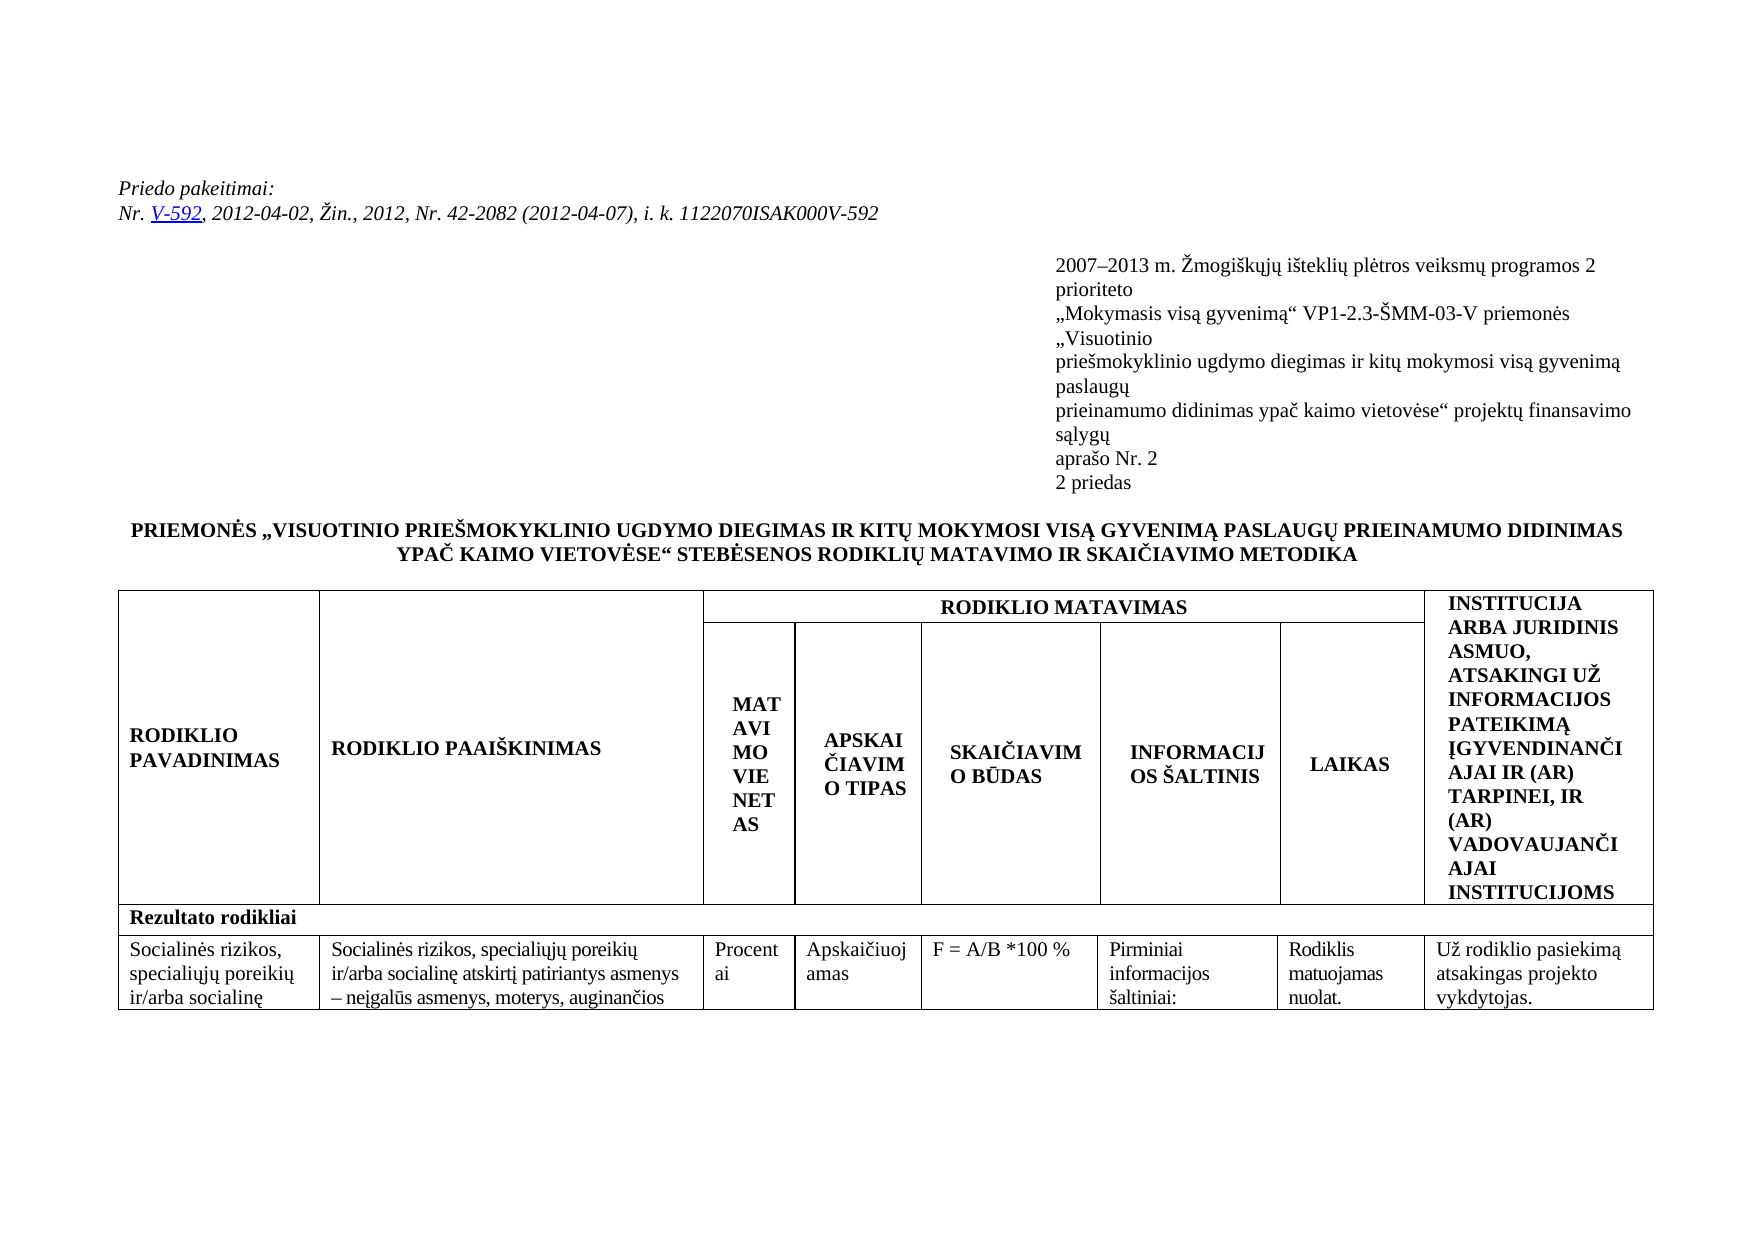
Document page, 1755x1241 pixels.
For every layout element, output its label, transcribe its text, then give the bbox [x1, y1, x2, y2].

table_header Institucija arba juridinis asmuo, atsakingi už informacijos pateikimą ĮGYVENDINANČIAJAI IR (AR) TARPINEI, IR (AR) VADOVAUJANČIAJAI INSTITUCIJOMS [1425, 591, 1653, 904]
table_cell [795, 905, 921, 935]
table_cell Pirminiai informacijos šaltiniai: [1098, 936, 1277, 1009]
text 2 priedas [1055, 470, 1636, 494]
text aprašo Nr. 2 [1055, 446, 1636, 470]
table_cell Procentai [704, 936, 794, 1009]
text 2007–2013 m. Žmogiškųjų išteklių plėtros veiksmų programos 2 prioriteto [1055, 253, 1636, 301]
table_header RODIKLIO PAAIŠKINIMAS [320, 591, 703, 904]
text prieinamumo didinimas ypač kaimo vietovėse“ projektų finansavimo sąlygų [1055, 398, 1636, 446]
table_cell Socialinės rizikos, specialiųjų poreikių ir/arba socialinę [119, 936, 319, 1009]
table_cell SKAIČIAVIMO BŪDAS [922, 623, 1100, 904]
table_cell Rezultato rodikliai [119, 905, 679, 935]
table_cell Apskaičiuojamas [796, 936, 921, 1009]
table_cell MATAVIMO VIENETAS [704, 623, 794, 904]
table_cell [1101, 905, 1281, 935]
table_cell [703, 905, 795, 935]
table_cell Socialinės rizikos, specialiųjų poreikių ir/arba socialinę atskirtį patiriantys asmenys – neįgalūs asmenys, moterys, auginančios [320, 936, 703, 1009]
text Priedo pakeitimai: [118, 176, 1636, 200]
table_header RODIKLIO PAVADINIMAS [119, 591, 319, 904]
table_cell APSKAIČIAVIMO TIPAS [796, 623, 921, 904]
table_cell INFORMACIJOS ŠALTINIS [1101, 623, 1280, 904]
text priešmokyklinio ugdymo diegimas ir kitų mokymosi visą gyvenimą paslaugų [1055, 349, 1636, 398]
table_cell [679, 905, 703, 935]
text „Mokymasis visą gyvenimą“ VP1-2.3-ŠMM-03-V priemonės „Visuotinio [1055, 301, 1636, 349]
table_header RODIKLIO MATAVIMAS [704, 591, 1424, 622]
table_cell Už rodiklio pasiekimą atsakingas projekto vykdytojas. [1425, 936, 1653, 1009]
table_cell LAIKAS [1281, 623, 1424, 904]
table_cell [921, 905, 1101, 935]
table_cell [1281, 905, 1425, 935]
text PRIEMONĖS „Visuotinio priešmokyklinio ugdymo diegimas ir kitų mokymosi visą gyvenimą paslaugų prieinamumo didinimas ypač kaimo vietovėse“ STEBĖSENOS RODIKLIŲ matavimo ir skaičiavimo metodika [118, 518, 1636, 566]
table_cell F = A/B *100 % [922, 936, 1097, 1009]
table_cell [1425, 905, 1653, 935]
table_cell Rodiklis matuojamas nuolat. [1278, 936, 1424, 1009]
text Nr. V-592, 2012-04-02, Žin., 2012, Nr. 42-2082 (2012-04-07), i. k. 1122070ISAK000V-592 [118, 200, 1636, 224]
